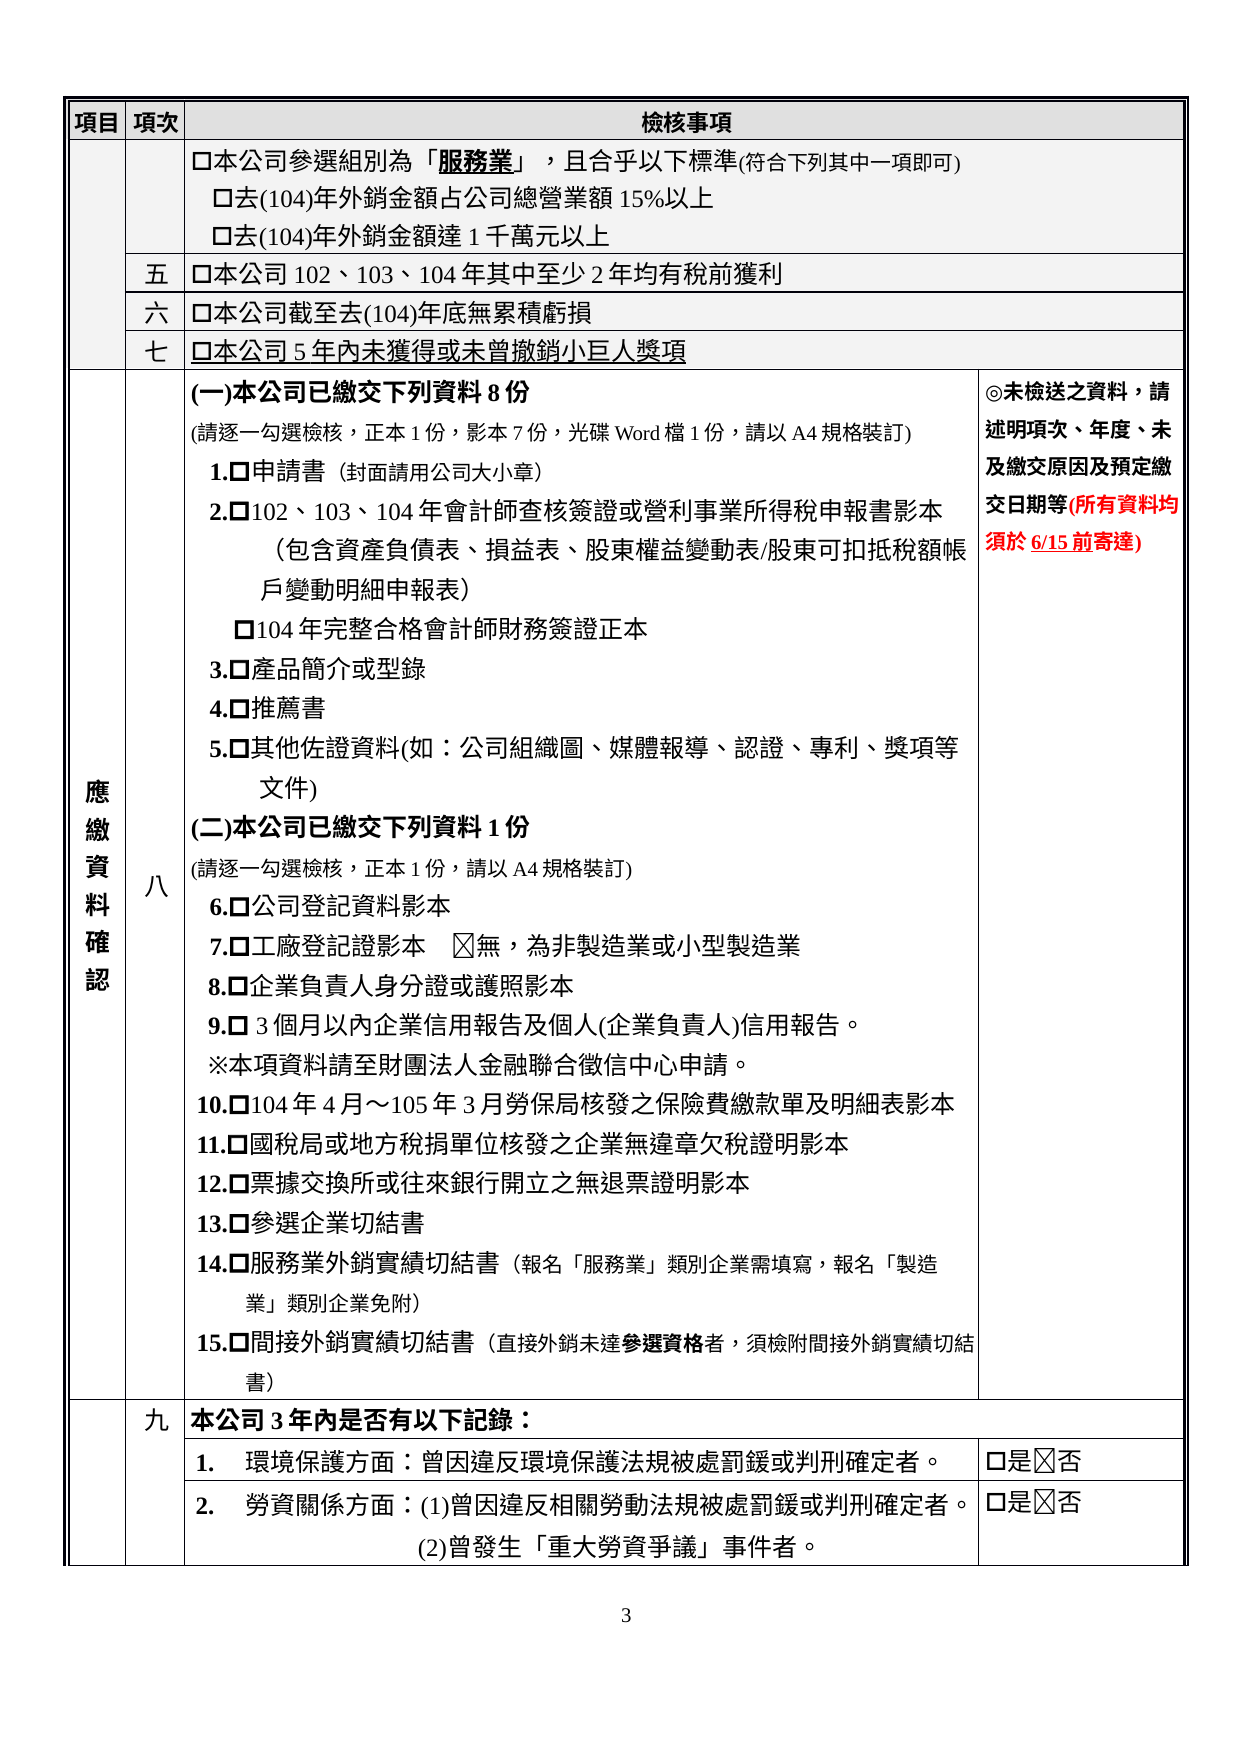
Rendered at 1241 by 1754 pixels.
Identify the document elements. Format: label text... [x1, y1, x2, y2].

table_cell 應 繳 資 料 確 認 [70, 370, 125, 1399]
table_cell 六 [126, 293, 184, 330]
table_header 項次 [126, 102, 184, 139]
table_cell [126, 140, 184, 253]
table_cell 本公司參選組別為「服務業」，且合乎以下標準(符合下列其中一項即可) 去(104)年外銷金額占公司總營業額15%以上 去(104)年外銷金額達1千萬元以上 [185, 140, 1183, 253]
table_cell 七 [126, 331, 184, 368]
table_cell 是否 [979, 1481, 1183, 1564]
table_cell 五 [126, 254, 184, 291]
table_cell 本公司3年內是否有以下記錄： [185, 1400, 1183, 1437]
table_header 檢核事項 [185, 102, 1183, 139]
table_cell 九 [126, 1400, 184, 1564]
table_cell 本公司102、103、104年其中至少2年均有稅前獲利 [185, 254, 1183, 291]
table_cell (一)本公司已繳交下列資料8份 (請逐一勾選檢核，正本1份，影本7份，光碟Word檔1份，請以A4規格裝訂) 1.申請書（封面請用公司大小章） 2.102、103、104年會計師查核簽證或營利事業所得稅申報書影本（包含資產負債表、損益表、股東權益變動表/股東可扣抵稅額帳戶變動明細申報表） 104年完整合格會計師財務簽證正本 3.產品簡介或型錄 4.推薦書 5.其他佐證資料(如：公司組織圖、媒體報導、認證、專利、獎項等文件) (二)本公司已繳交下列資料1份 (請逐一勾選檢核，正本1份，請以A4規格裝訂) 6.公司登記資料影本 7.工廠登記證影本 無，為非製造業或小型製造業 8.企業負責人身分證或護照影本 9. 3個月以內企業信用報告及個人(企業負責人)信用報告。 ※本項資料請至財團法人金融聯合徵信中心申請。 10.104年4月～105年3月勞保局核發之保險費繳款單及明細表影本 11.國稅局或地方稅捐單位核發之企業無違章欠稅證明影本 12.票據交換所或往來銀行開立之無退票證明影本 13.參選企業切結書 14.服務業外銷實績切結書（報名「服務業」類別企業需填寫，報名「製造業」類別企業免附） 15.間接外銷實績切結書（直接外銷未達參選資格者，須檢附間接外銷實績切結書） [185, 370, 978, 1399]
table_cell [70, 1400, 125, 1564]
table_cell 本公司截至去(104)年底無累積虧損 [185, 293, 1183, 330]
table_cell 八 [126, 370, 184, 1399]
table_header 項目 [70, 102, 125, 139]
table_cell 勞資關係方面：(1)曾因違反相關勞動法規被處罰鍰或判刑確定者。 (2)曾發生「重大勞資爭議」事件者。 [185, 1481, 978, 1564]
table_cell 是否 [979, 1439, 1183, 1480]
table_cell 環境保護方面：曾因違反環境保護法規被處罰鍰或判刑確定者。 [185, 1439, 978, 1480]
table_cell ◎未檢送之資料，請述明項次、年度、未及繳交原因及預定繳交日期等(所有資料均須於6/15前寄達) [979, 370, 1183, 1399]
table_cell [70, 140, 125, 368]
table_cell 本公司5年內未獲得或未曾撤銷小巨人獎項 [185, 331, 1183, 368]
